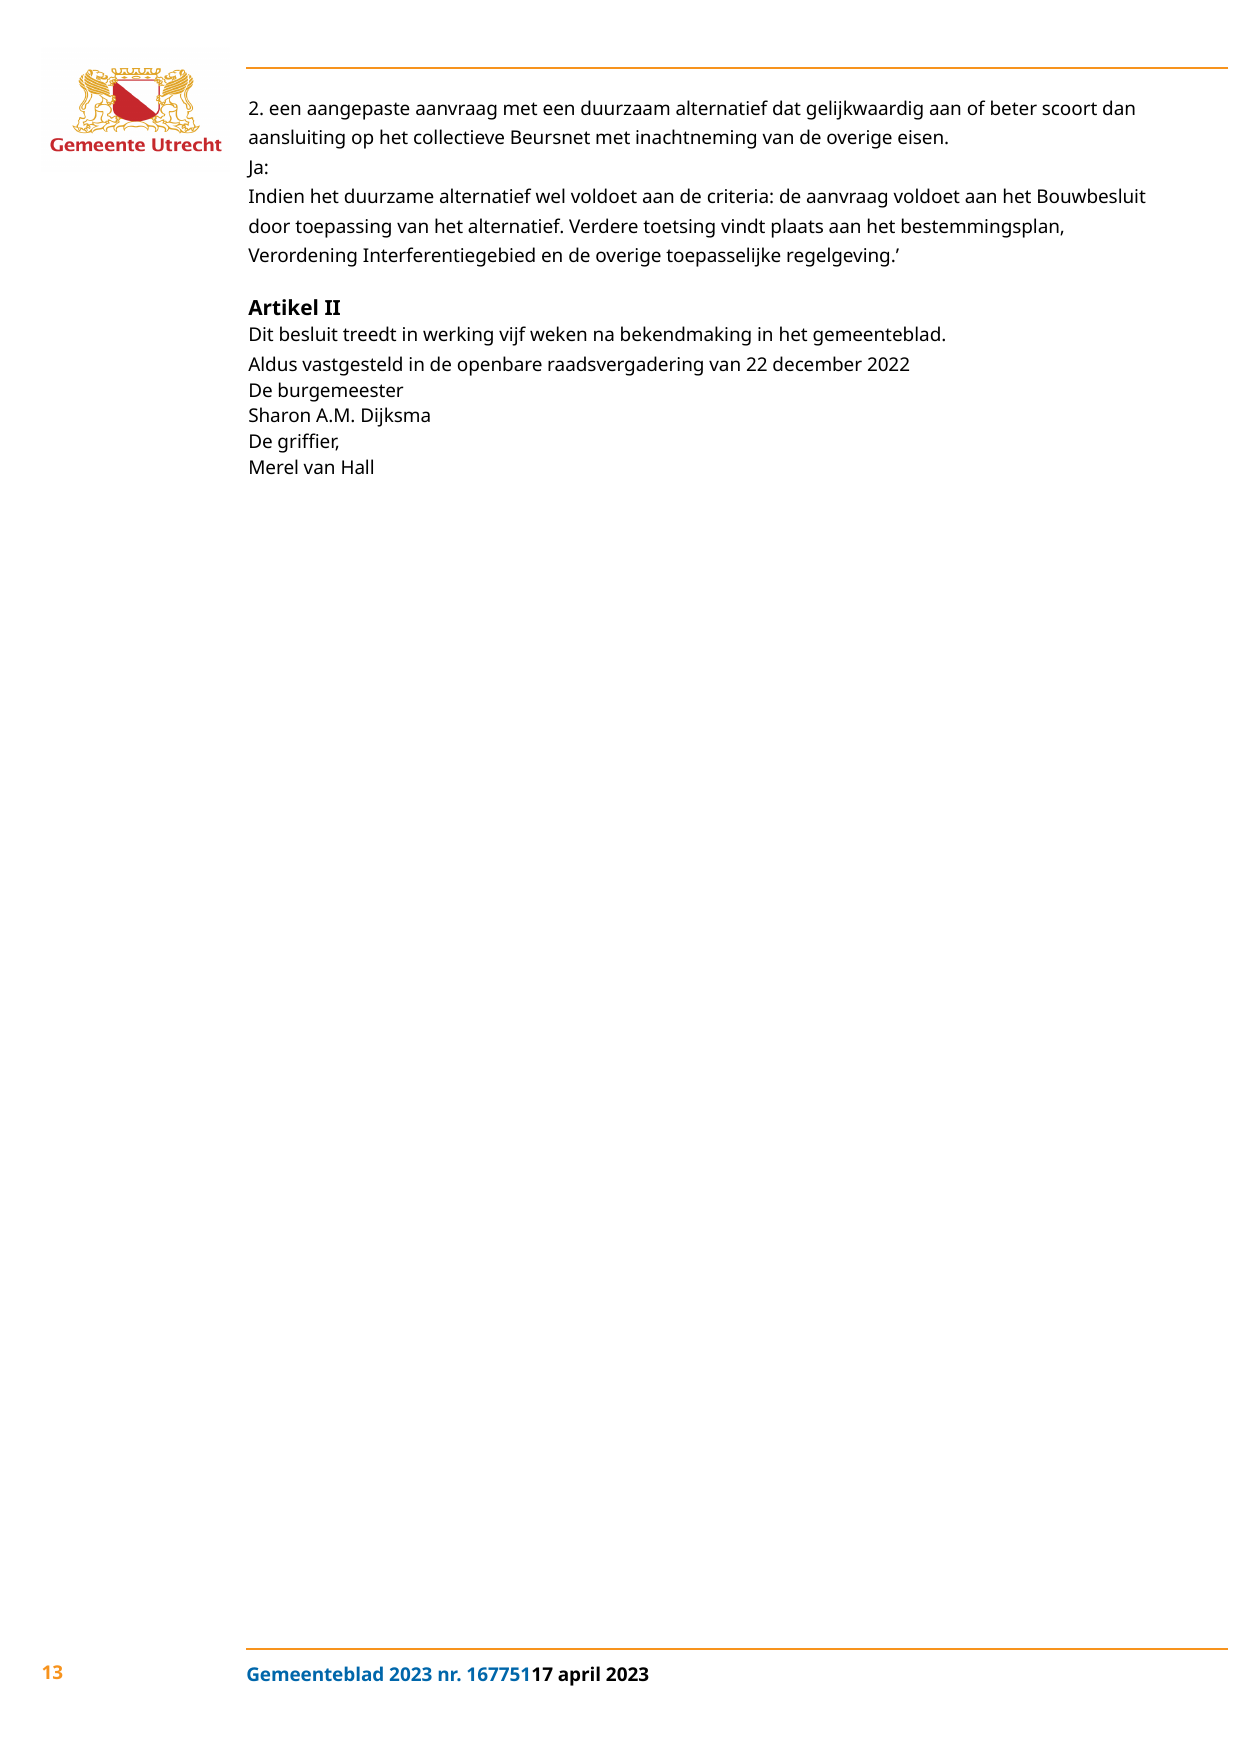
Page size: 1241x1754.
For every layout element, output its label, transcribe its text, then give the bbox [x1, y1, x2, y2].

text Indien het duurzame alternatief wel voldoet aan de criteria: de aanvraag voldoet aan het Bouwbesluit door toepassing van het alternatief. Verdere toetsing vindt plaats aan het bestemmingsplan, Verordening Interferentiegebied en de overige toepasselijke regelgeving.’ [248, 183, 1152, 268]
text Artikel II [248, 293, 1152, 322]
text Sharon A.M. Dijksma [248, 403, 1152, 428]
text De burgemeester [248, 377, 1152, 403]
picture [41, 47, 231, 172]
text Aldus vastgesteld in de openbare raadsvergadering van 22 december 2022 [248, 351, 1152, 377]
text Merel van Hall [248, 454, 1152, 480]
text Dit besluit treedt in werking vijf weken na bekendmaking in het gemeenteblad. [248, 322, 1152, 347]
text 2. een aangepaste aanvraag met een duurzaam alternatief dat gelijkwaardig aan of beter scoort dan aansluiting op het collectieve Beursnet met inachtneming van de overige eisen. [248, 95, 1152, 150]
text Ja: [248, 154, 1152, 180]
text De griffier, [248, 428, 1152, 454]
